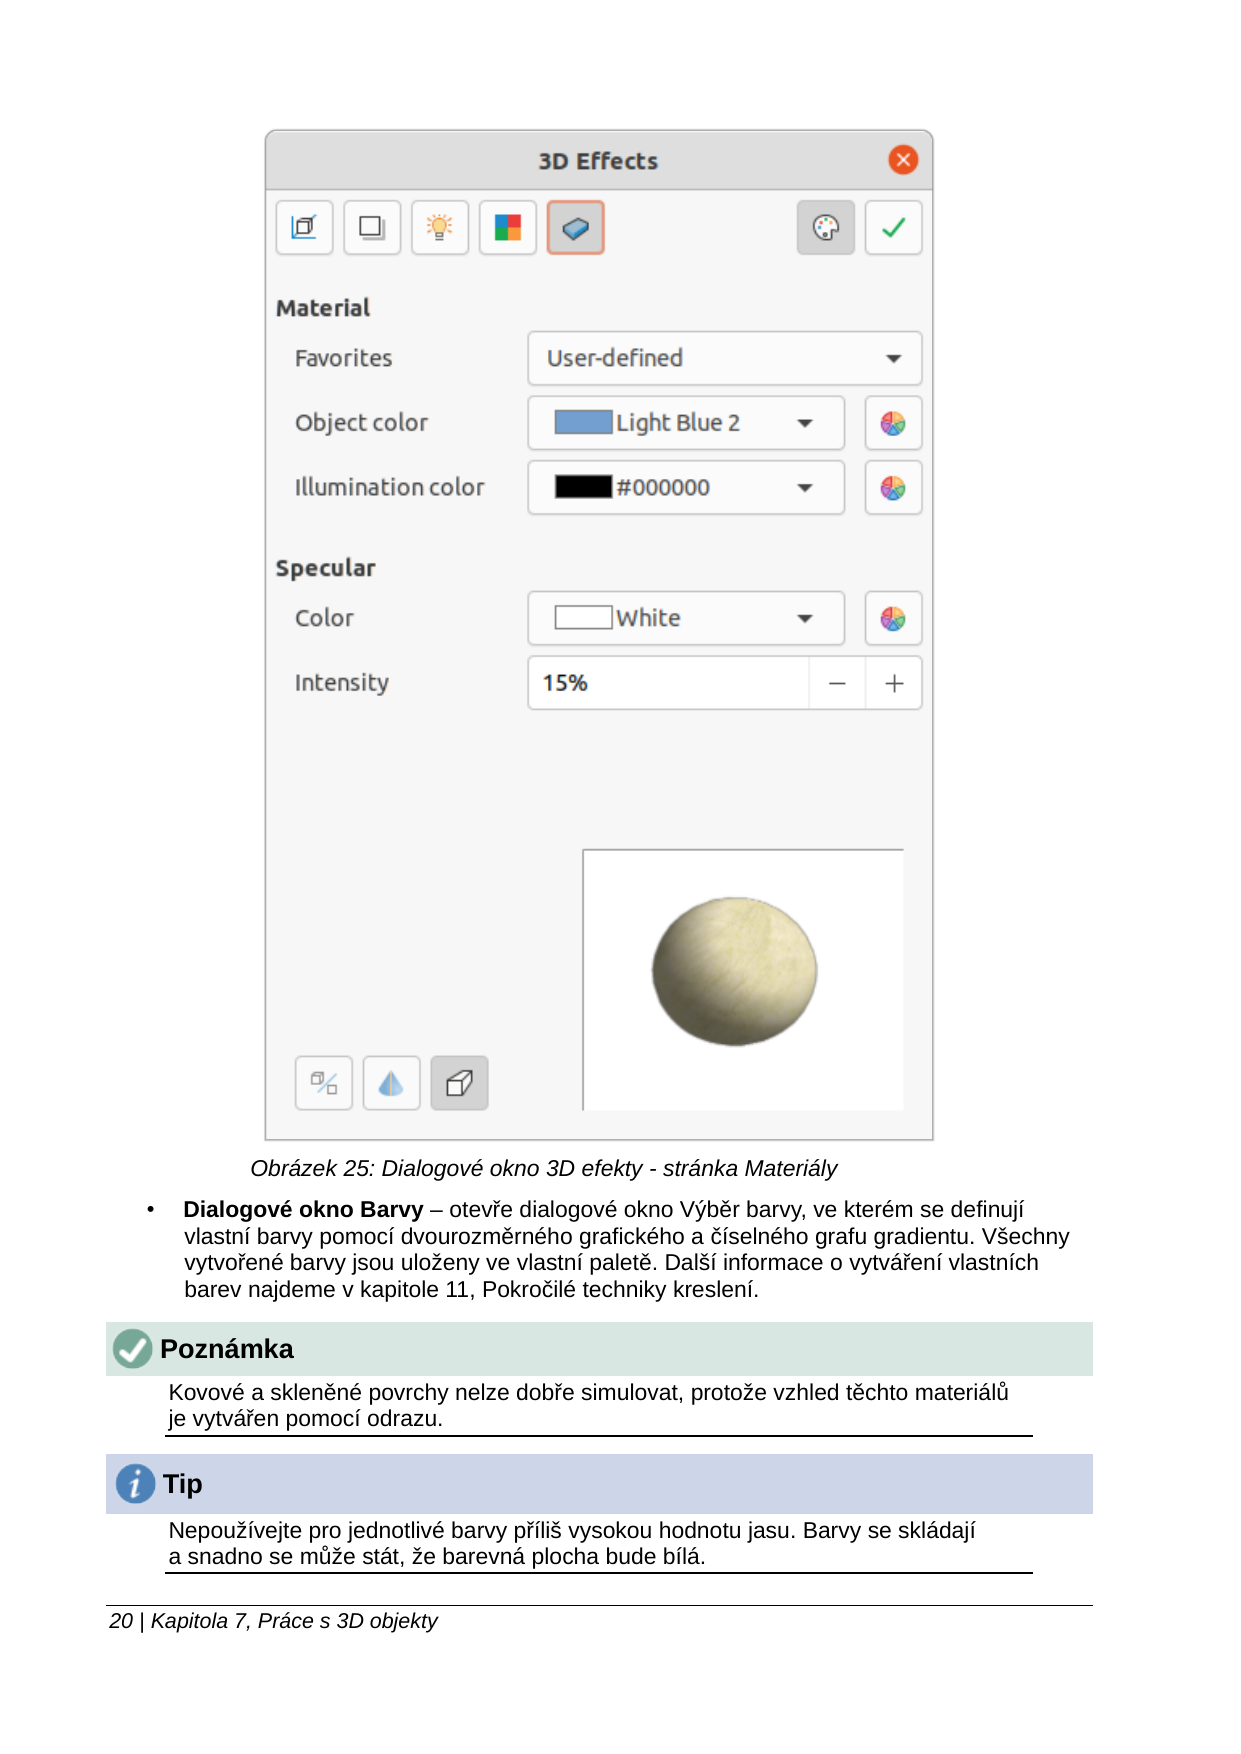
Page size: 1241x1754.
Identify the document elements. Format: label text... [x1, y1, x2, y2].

subtitle Tip [106, 1454, 1093, 1514]
picture [107, 1323, 159, 1375]
list Dialogové okno Barvy – otevře dialogové okno Výběr barvy, ve kterém se definují vlastní barvy pomocí dvourozměrného grafického a číselného grafu gradientu. Všechny vytvořené barvy jsou uloženy ve vlastní paletě. Další informace o vytváření vlastních barev najdeme v kapitole 11, Pokročilé techniky kreslení. [144, 1193, 1093, 1305]
text Kovové a skleněné povrchy nelze dobře simulovat, protože vzhled těchto materiálů je vytvářen pomocí odrazu. [165, 1376, 1033, 1435]
picture [250, 118, 949, 1156]
subtitle Poznámka [106, 1322, 1093, 1376]
text Obrázek 25: Dialogové okno 3D efekty - stránka Materiály [250, 1156, 949, 1182]
picture [110, 1458, 162, 1510]
text Nepoužívejte pro jednotlivé barvy příliš vysokou hodnotu jasu. Barvy se skládají a snadno se může stát, že barevná plocha bude bílá. [165, 1514, 1033, 1572]
